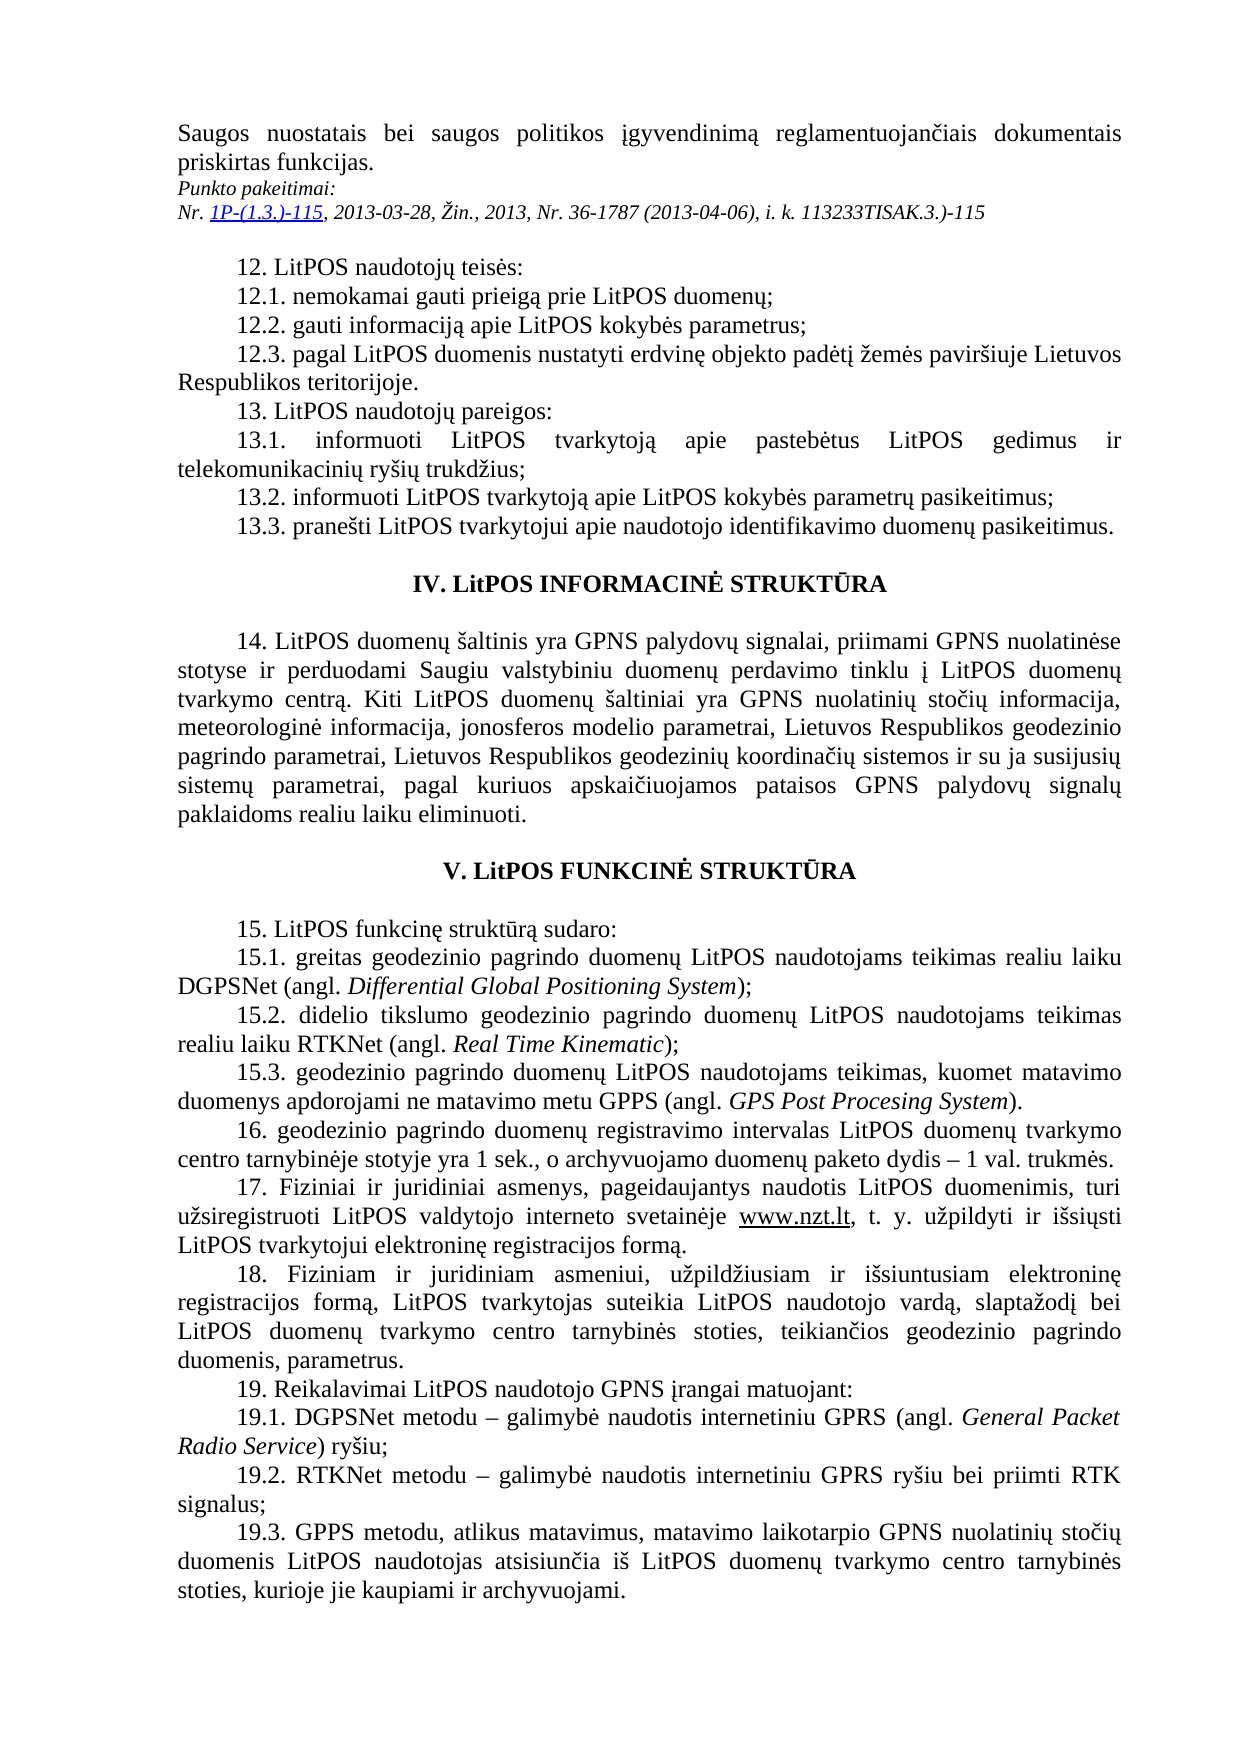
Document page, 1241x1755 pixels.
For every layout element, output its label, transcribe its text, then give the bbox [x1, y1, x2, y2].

text 12.1. nemokamai gauti prieigą prie LitPOS duomenų; [177, 281, 1122, 310]
text 18. Fiziniam ir juridiniam asmeniui, užpildžiusiam ir išsiuntusiam elektroninę registracijos formą, LitPOS tvarkytojas suteikia LitPOS naudotojo vardą, slaptažodį bei LitPOS duomenų tvarkymo centro tarnybinės stoties, teikiančios geodezinio pagrindo duomenis, parametrus. [177, 1259, 1122, 1374]
text Nr. 1P-(1.3.)-115, 2013-03-28, Žin., 2013, Nr. 36-1787 (2013-04-06), i. k. 113233TISAK.3.)-115 [177, 200, 1122, 224]
text V. LitPOS FUNKCINĖ STRUKTŪRA [177, 856, 1122, 885]
text 13. LitPOS naudotojų pareigos: [177, 396, 1122, 425]
text Punkto pakeitimai: [177, 176, 1122, 200]
text 19.3. GPPS metodu, atlikus matavimus, matavimo laikotarpio GPNS nuolatinių stočių duomenis LitPOS naudotojas atsisiunčia iš LitPOS duomenų tvarkymo centro tarnybinės stoties, kurioje jie kaupiami ir archyvuojami. [177, 1517, 1122, 1604]
text 15.2. didelio tikslumo geodezinio pagrindo duomenų LitPOS naudotojams teikimas realiu laiku RTKNet (angl. Real Time Kinematic); [177, 1000, 1122, 1057]
text 19.1. DGPSNet metodu – galimybė naudotis internetiniu GPRS (angl. General Packet Radio Service) ryšiu; [177, 1402, 1122, 1460]
text Saugos nuostatais bei saugos politikos įgyvendinimą reglamentuojančiais dokumentais priskirtas funkcijas. [177, 118, 1122, 176]
text 12. LitPOS naudotojų teisės: [177, 252, 1122, 281]
text IV. LitPOS INFORMACINĖ STRUKTŪRA [177, 569, 1122, 597]
text 15.1. greitas geodezinio pagrindo duomenų LitPOS naudotojams teikimas realiu laiku DGPSNet (angl. Differential Global Positioning System); [177, 942, 1122, 1000]
text 16. geodezinio pagrindo duomenų registravimo intervalas LitPOS duomenų tvarkymo centro tarnybinėje stotyje yra 1 sek., o archyvuojamo duomenų paketo dydis – 1 val. trukmės. [177, 1115, 1122, 1172]
text 13.1. informuoti LitPOS tvarkytoją apie pastebėtus LitPOS gedimus ir telekomunikacinių ryšių trukdžius; [177, 425, 1122, 482]
text 13.2. informuoti LitPOS tvarkytoją apie LitPOS kokybės parametrų pasikeitimus; [177, 482, 1122, 511]
text 19. Reikalavimai LitPOS naudotojo GPNS įrangai matuojant: [177, 1374, 1122, 1402]
text 12.3. pagal LitPOS duomenis nustatyti erdvinę objekto padėtį žemės paviršiuje Lietuvos Respublikos teritorijoje. [177, 339, 1122, 396]
text 19.2. RTKNet metodu – galimybė naudotis internetiniu GPRS ryšiu bei priimti RTK signalus; [177, 1460, 1122, 1517]
text 17. Fiziniai ir juridiniai asmenys, pageidaujantys naudotis LitPOS duomenimis, turi užsiregistruoti LitPOS valdytojo interneto svetainėje www.nzt.lt, t. y. užpildyti ir išsiųsti LitPOS tvarkytojui elektroninę registracijos formą. [177, 1172, 1122, 1259]
text 12.2. gauti informaciją apie LitPOS kokybės parametrus; [177, 310, 1122, 339]
text 13.3. pranešti LitPOS tvarkytojui apie naudotojo identifikavimo duomenų pasikeitimus. [177, 511, 1122, 540]
text 15.3. geodezinio pagrindo duomenų LitPOS naudotojams teikimas, kuomet matavimo duomenys apdorojami ne matavimo metu GPPS (angl. GPS Post Procesing System). [177, 1057, 1122, 1115]
text 15. LitPOS funkcinę struktūrą sudaro: [177, 914, 1122, 942]
text 14. LitPOS duomenų šaltinis yra GPNS palydovų signalai, priimami GPNS nuolatinėse stotyse ir perduodami Saugiu valstybiniu duomenų perdavimo tinklu į LitPOS duomenų tvarkymo centrą. Kiti LitPOS duomenų šaltiniai yra GPNS nuolatinių stočių informacija, meteorologinė informacija, jonosferos modelio parametrai, Lietuvos Respublikos geodezinio pagrindo parametrai, Lietuvos Respublikos geodezinių koordinačių sistemos ir su ja susijusių sistemų parametrai, pagal kuriuos apskaičiuojamos pataisos GPNS palydovų signalų paklaidoms realiu laiku eliminuoti. [177, 626, 1122, 827]
